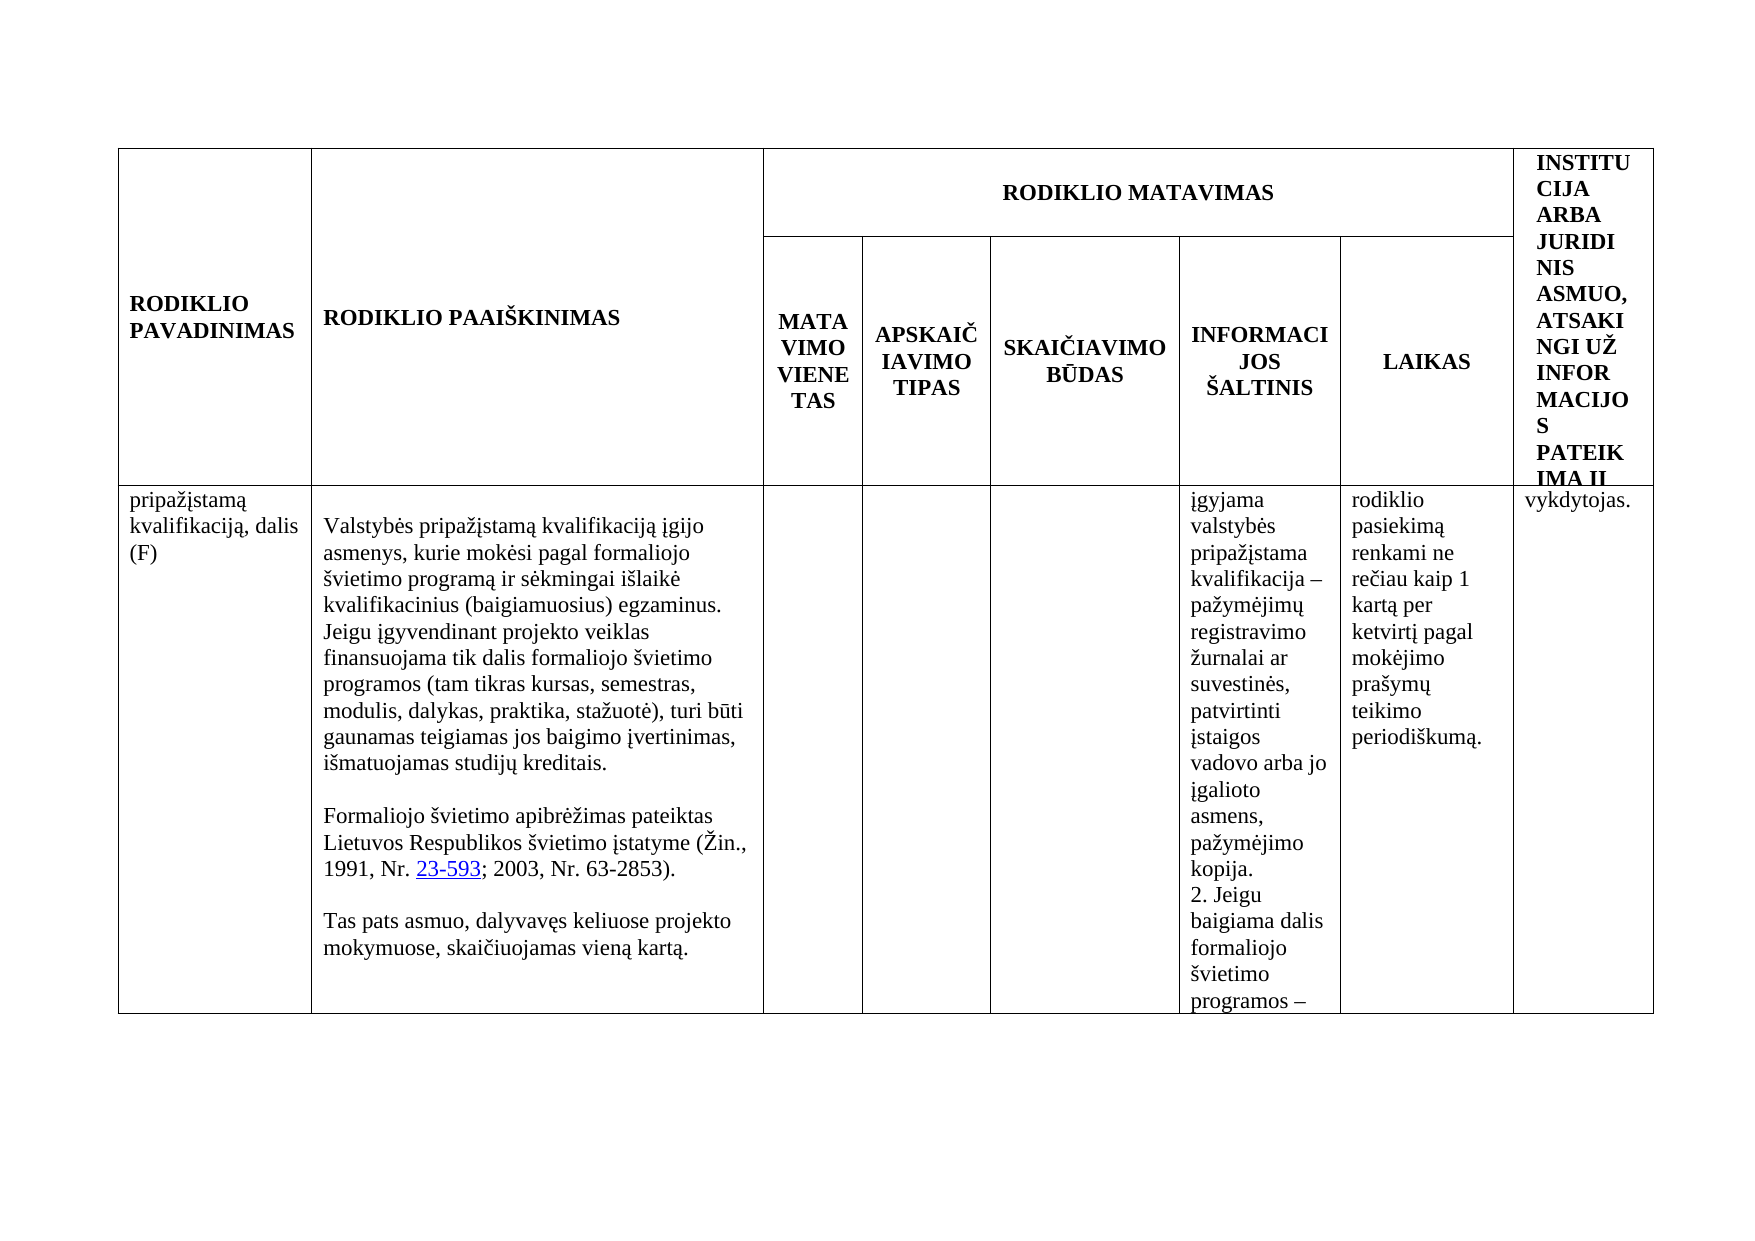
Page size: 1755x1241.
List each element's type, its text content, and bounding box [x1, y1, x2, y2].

table_cell [991, 486, 1179, 1013]
table_cell Valstybės pripažįstamą kvalifikaciją įgijo asmenys, kurie mokėsi pagal formaliojo švietimo programą ir sėkmingai išlaikė kvalifikacinius (baigiamuosius) egzaminus. Jeigu įgyvendinant projekto veiklas finansuojama tik dalis formaliojo švietimo programos (tam tikras kursas, semestras, modulis, dalykas, praktika, stažuotė), turi būti gaunamas teigiamas jos baigimo įvertinimas, išmatuojamas studijų kreditais. Formaliojo švietimo apibrėžimas pateiktas Lietuvos Respublikos švietimo įstatyme (Žin., 1991, Nr. 23-593; 2003, Nr. 63-2853). Tas pats asmuo, dalyvavęs keliuose projekto mokymuose, skaičiuojamas vieną kartą. [312, 486, 763, 1013]
table_cell vykdytojas. [1514, 486, 1653, 1013]
table_cell LAIKAS [1341, 237, 1513, 485]
table_cell APSKAIČIAVIMO TIPAS [863, 237, 990, 485]
table_cell SKAIČIAVIMO BŪDAS [991, 237, 1179, 485]
table_cell įgyjama valstybės pripažįstama kvalifikacija – pažymėjimų registravimo žurnalai ar suvestinės, patvirtinti įstaigos vadovo arba jo įgalioto asmens, pažymėjimo kopija. 2. Jeigu baigiama dalis formaliojo švietimo programos – [1180, 486, 1340, 1013]
table_cell pripažįstamą kvalifikaciją, dalis (F) [119, 486, 311, 1013]
table_cell INFORMACIJOS ŠALTINIS [1180, 237, 1340, 485]
table_header RODIKLIO PAVADINIMAS [119, 149, 311, 485]
table_cell [863, 486, 990, 1013]
table_header Institucija arba juridinis asmuo, atsakingi už informacijos pateikimą įI ir (ar) tI ir (ar) vI [1514, 149, 1653, 485]
table_header RODIKLIO PAAIŠKINIMAS [312, 149, 763, 485]
table_header RODIKLIO MATAVIMAS [764, 149, 1513, 236]
table_cell [764, 486, 862, 1013]
table_cell MATAVIMO VIENETAS [764, 237, 862, 485]
table_cell rodiklio pasiekimą renkami ne rečiau kaip 1 kartą per ketvirtį pagal mokėjimo prašymų teikimo periodiškumą. [1341, 486, 1513, 1013]
